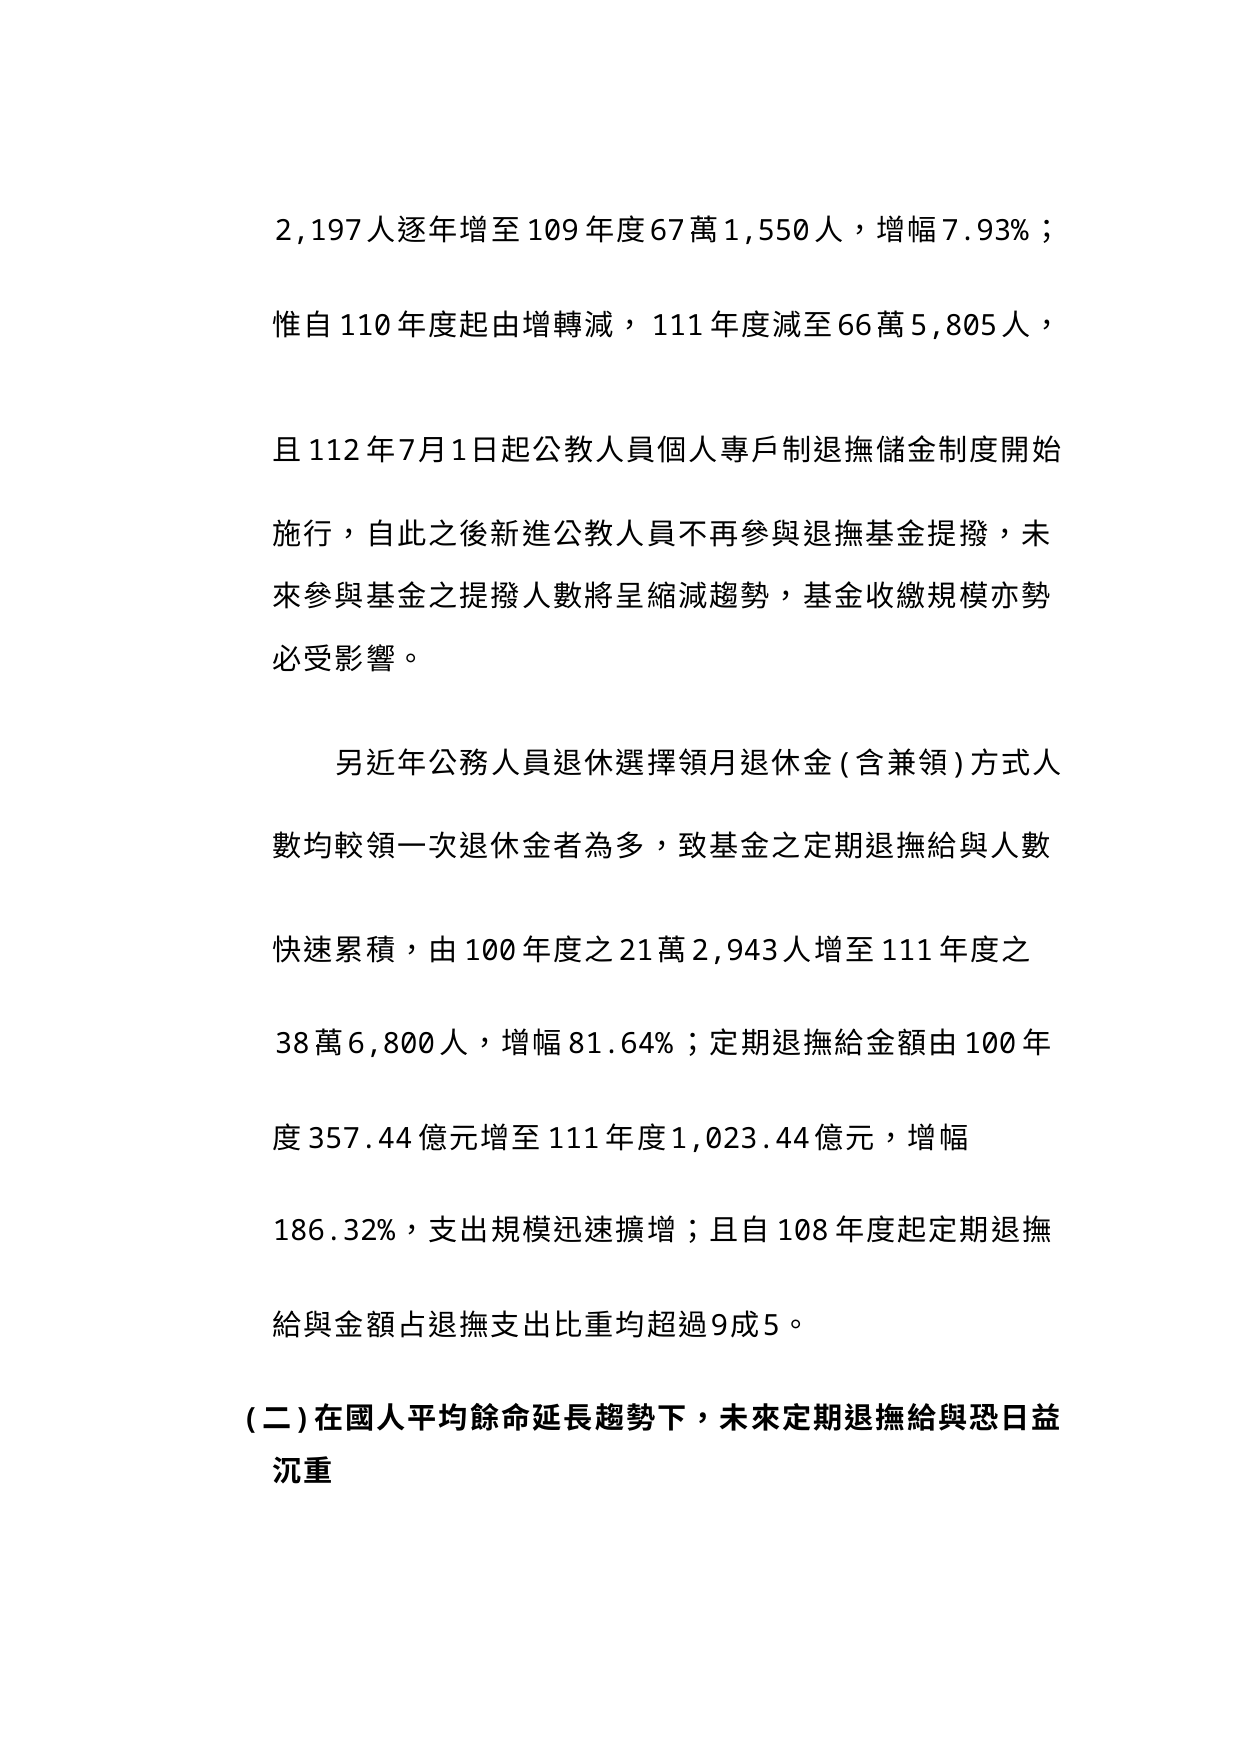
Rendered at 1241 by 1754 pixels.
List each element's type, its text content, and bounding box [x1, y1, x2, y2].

text 另近年公務人員退休選擇領月退休金(含兼領)方式人數均較領一次退休金者為多，致基金之定期退撫給與人數快速累積，由100年度之21萬2,943人增至111年度之38萬6,800人，增幅81.64%；定期退撫給金額由100年度357.44億元增至111年度1,023.44億元，增幅186.32%，支出規模迅速擴增；且自108年度起定期退撫給與金額占退撫支出比重均超過9成5。 [266, 677, 1063, 1365]
text (二)在國人平均餘命延長趨勢下，未來定期退撫給與恐日益沉重 [236, 1365, 1063, 1490]
text 2,197人逐年增至109年度67萬1,550人，增幅7.93%；惟自110年度起由增轉減，111年度減至66萬5,805人，且112年7月1日起公教人員個人專戶制退撫儲金制度開始施行，自此之後新進公教人員不再參與退撫基金提撥，未來參與基金之提撥人數將呈縮減趨勢，基金收繳規模亦勢必受影響。 [266, 177, 1063, 677]
